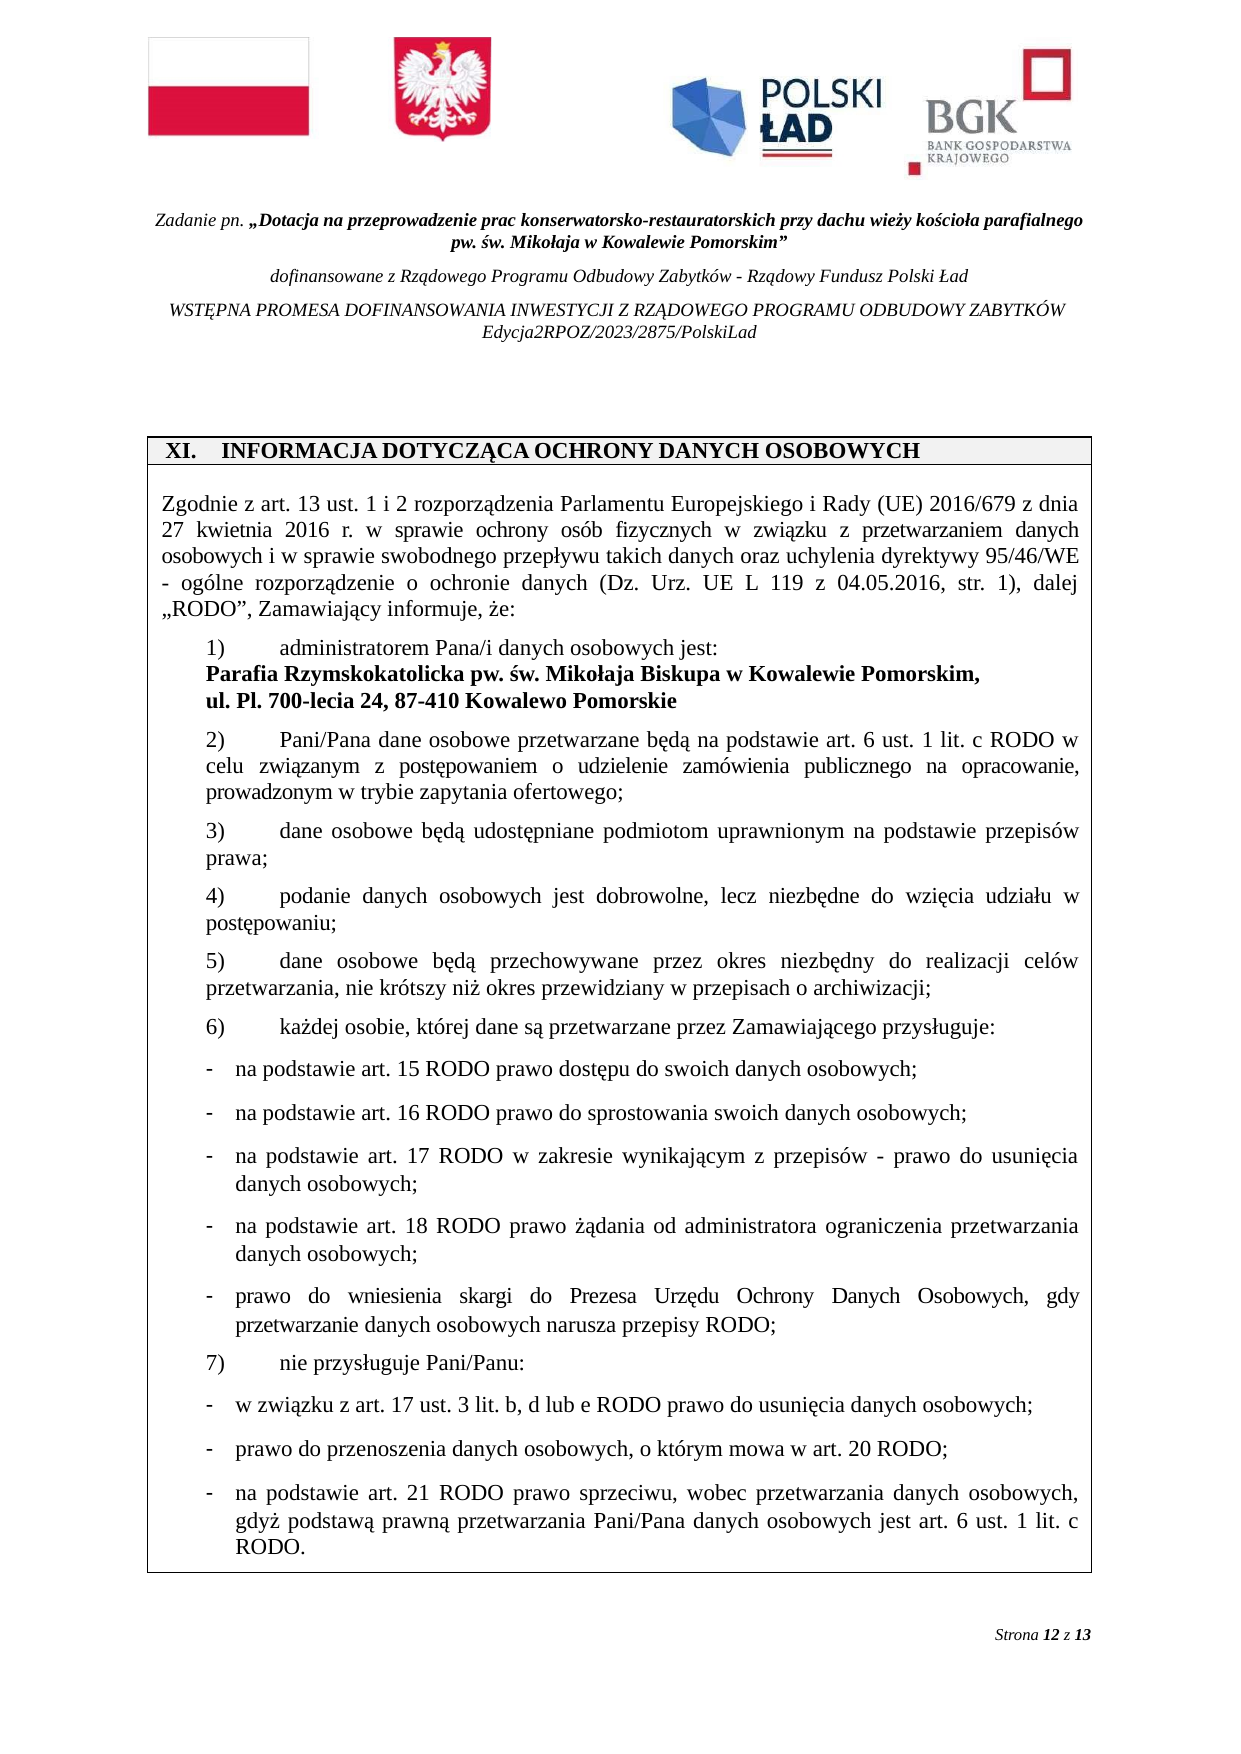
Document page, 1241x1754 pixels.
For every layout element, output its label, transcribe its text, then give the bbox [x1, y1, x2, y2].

table_cell Zgodnie z art. 13 ust. 1 i 2 rozporządzenia Parlamentu Europejskiego i Rady (UE) 2016/679 z dnia 27 kwietnia 2016 r. w sprawie ochrony osób fizycznych w związku z przetwarzaniem danych osobowych i w sprawie swobodnego przepływu takich danych oraz uchylenia dyrektywy 95/46/WE - ogólne rozporządzenie o ochronie danych (Dz. Urz. UE L 119 z 04.05.2016, str. 1), dalej „RODO”, Zamawiający informuje, że: administratorem Pana/i danych osobowych jest: Parafia Rzymskokatolicka pw. św. Mikołaja Biskupa w Kowalewie Pomorskim, ul. Pl. 700-lecia 24, 87-410 Kowalewo Pomorskie Pani/Pana dane osobowe przetwarzane będą na podstawie art. 6 ust. 1 lit. c RODO w celu związanym z postępowaniem o udzielenie zamówienia publicznego na opracowanie, prowadzonym w trybie zapytania ofertowego; dane osobowe będą udostępniane podmiotom uprawnionym na podstawie przepisów prawa; podanie danych osobowych jest dobrowolne, lecz niezbędne do wzięcia udziału w postępowaniu; dane osobowe będą przechowywane przez okres niezbędny do realizacji celów przetwarzania, nie krótszy niż okres przewidziany w przepisach o archiwizacji; każdej osobie, której dane są przetwarzane przez Zamawiającego przysługuje: na podstawie art. 15 RODO prawo dostępu do swoich danych osobowych; na podstawie art. 16 RODO prawo do sprostowania swoich danych osobowych; na podstawie art. 17 RODO w zakresie wynikającym z przepisów - prawo do usunięcia danych osobowych; na podstawie art. 18 RODO prawo żądania od administratora ograniczenia przetwarzania danych osobowych; prawo do wniesienia skargi do Prezesa Urzędu Ochrony Danych Osobowych, gdy przetwarzanie danych osobowych narusza przepisy RODO; nie przysługuje Pani/Panu: w związku z art. 17 ust. 3 lit. b, d lub e RODO prawo do usunięcia danych osobowych; prawo do przenoszenia danych osobowych, o którym mowa w art. 20 RODO; na podstawie art. 21 RODO prawo sprzeciwu, wobec przetwarzania danych osobowych, gdyż podstawą prawną przetwarzania Pani/Pana danych osobowych jest art. 6 ust. 1 lit. c RODO. w przypadku gdy wykonanie obowiązków, o których mowa w art. 15 ust 1- 3 RODO, wymagałoby niewspółmiernie dużego wysiłku, zamawiający może żądać od osoby, której dane dotyczą, wskazania dodatkowych informacji mających na celu sprecyzowanie żądania; wystąpienie z żądaniem, o którym mowa w art. 18 ust. 1 RODO nie ogranicza przetwarzania danych osobowych do czasu zakończenia postępowania. [148, 465, 1091, 1572]
table_header INFORMACJA DOTYCZĄCA OCHRONY DANYCH OSOBOWYCH [148, 438, 1091, 464]
